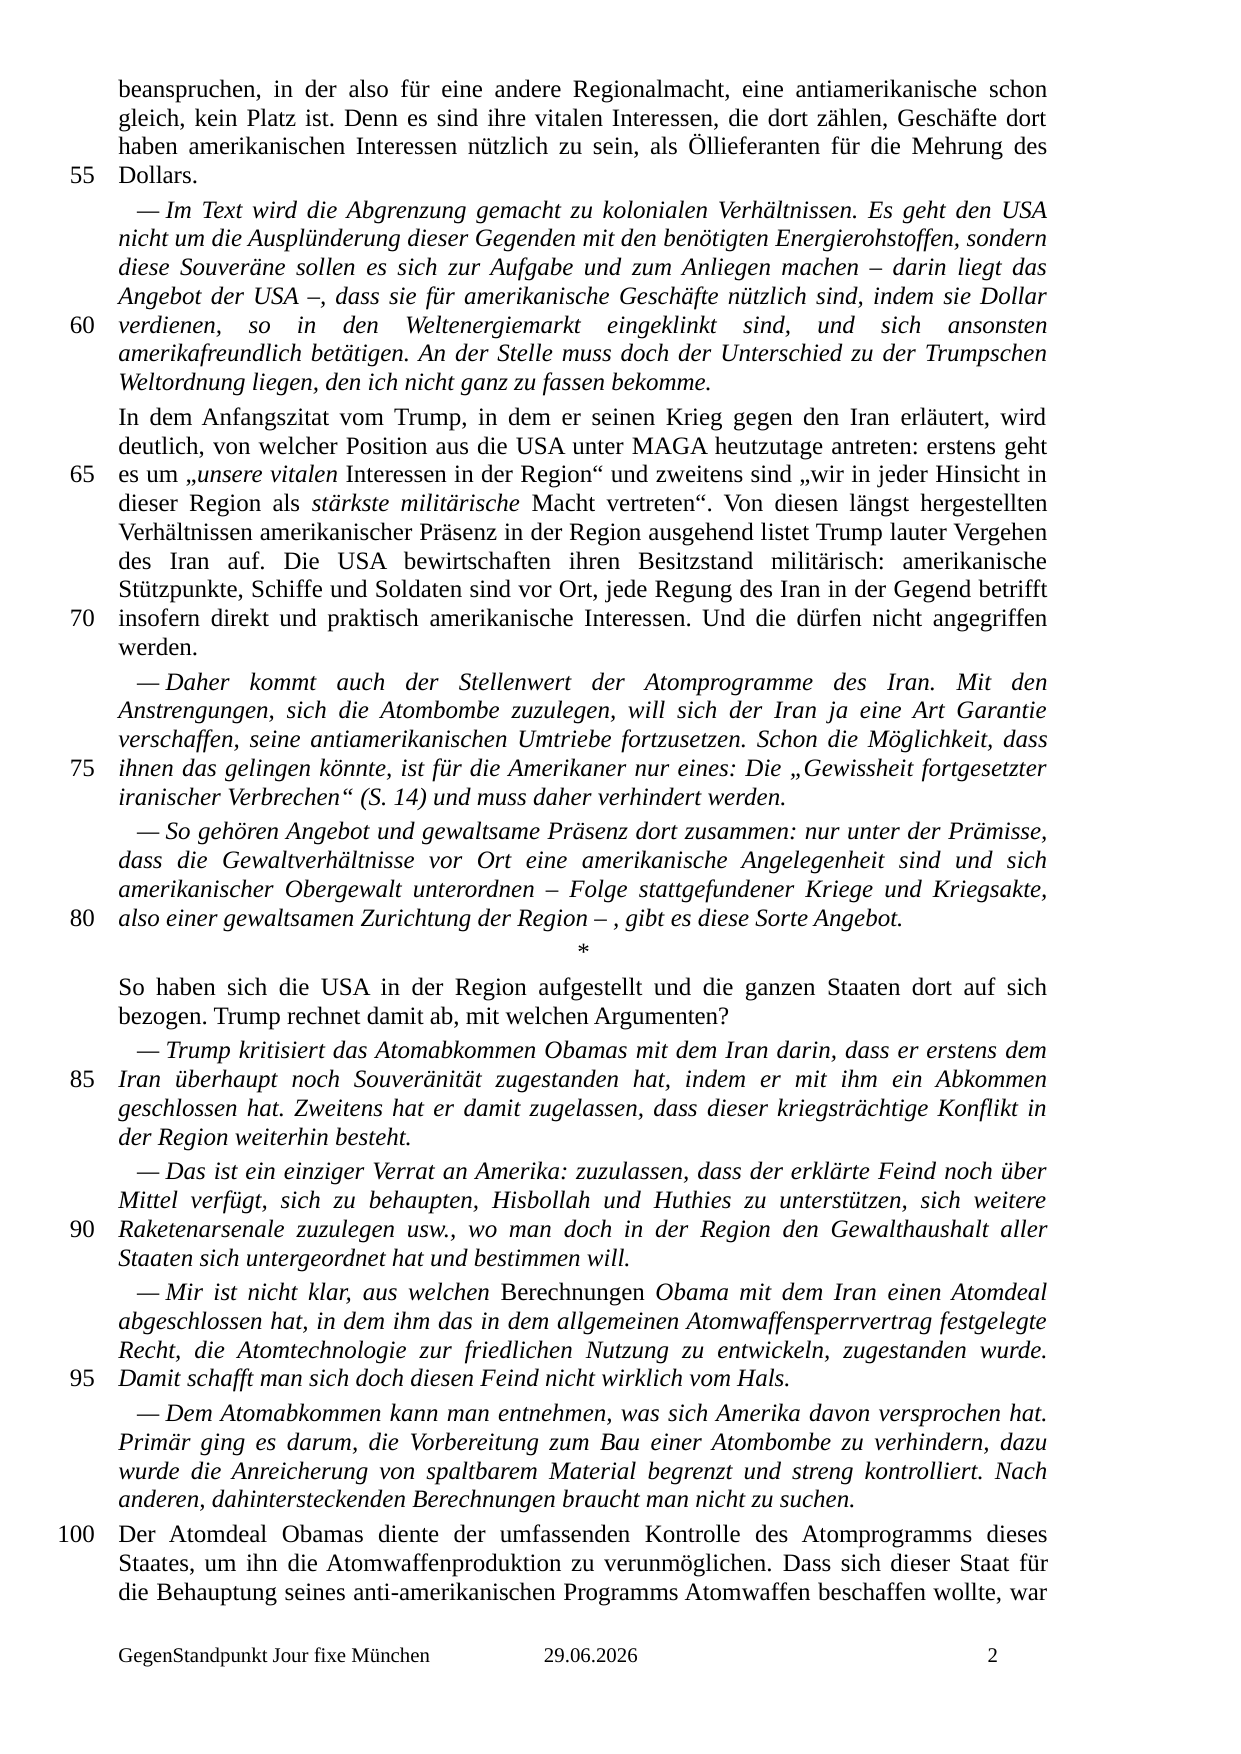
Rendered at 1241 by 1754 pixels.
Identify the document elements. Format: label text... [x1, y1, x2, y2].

text — Mir ist nicht klar, aus welchen Berechnungen Obama mit dem Iran einen Atomdeal abgeschlossen hat, in dem ihm das in dem allgemeinen Atomwaffensperrvertrag festgelegte Recht, die Atomtechnologie zur friedlichen Nutzung zu entwickeln, zugestanden wurde. Damit schafft man sich doch diesen Feind nicht wirklich vom Hals. [118, 1277, 1048, 1392]
text beanspruchen, in der also für eine andere Regionalmacht, eine antiamerikanische schon gleich, kein Platz ist. Denn es sind ihre vitalen Interessen, die dort zählen, Geschäfte dort haben amerikanischen Interessen nützlich zu sein, als Öllieferanten für die Mehrung des Dollars. [118, 74, 1048, 189]
text — So gehören Angebot und gewaltsame Präsenz dort zusammen: nur unter der Prämisse, dass die Gewaltverhältnisse vor Ort eine amerikanische Angelegenheit sind und sich amerikanischer Obergewalt unterordnen – Folge stattgefundener Kriege und Kriegsakte, also einer gewaltsamen Zurichtung der Region – , gibt es diese Sorte Angebot. [118, 816, 1048, 931]
text * [118, 937, 1048, 966]
text — Das ist ein einziger Verrat an Amerika: zuzulassen, dass der erklärte Feind noch über Mittel verfügt, sich zu behaupten, Hisbollah und Huthies zu unterstützen, sich weitere Raketenarsenale zuzulegen usw., wo man doch in der Region den Gewalthaushalt aller Staaten sich untergeordnet hat und bestimmen will. [118, 1156, 1048, 1271]
text — Dem Atomabkommen kann man entnehmen, was sich Amerika davon versprochen hat. Primär ging es darum, die Vorbereitung zum Bau einer Atombombe zu verhindern, dazu wurde die Anreicherung von spaltbarem Material begrenzt und streng kontrolliert. Nach anderen, dahintersteckenden Berechnungen braucht man nicht zu suchen. [118, 1398, 1048, 1513]
text In dem Anfangszitat vom Trump, in dem er seinen Krieg gegen den Iran erläutert, wird deutlich, von welcher Position aus die USA unter MAGA heutzutage antreten: erstens geht es um „unsere vitalen Interessen in der Region“ und zweitens sind „wir in jeder Hinsicht in dieser Region als stärkste militärische Macht vertreten“. Von diesen längst hergestellten Verhältnissen amerikanischer Präsenz in der Region ausgehend listet Trump lauter Vergehen des Iran auf. Die USA bewirtschaften ihren Besitzstand militärisch: amerikanische Stützpunkte, Schiffe und Soldaten sind vor Ort, jede Regung des Iran in der Gegend betrifft insofern direkt und praktisch amerikanische Interessen. Und die dürfen nicht angegriffen werden. [118, 402, 1048, 661]
text Der Atomdeal Obamas diente der umfassenden Kontrolle des Atomprogramms dieses Staates, um ihn die Atomwaffenproduktion zu verunmöglichen. Dass sich dieser Staat für die Behauptung seines anti-amerikanischen Programms Atomwaffen beschaffen wollte, war [118, 1519, 1048, 1605]
text — Daher kommt auch der Stellenwert der Atomprogramme des Iran. Mit den Anstrengungen, sich die Atombombe zuzulegen, will sich der Iran ja eine Art Garantie verschaffen, seine antiamerikanischen Umtriebe fortzusetzen. Schon die Möglichkeit, dass ihnen das gelingen könnte, ist für die Amerikaner nur eines: Die „Gewissheit fortgesetzter iranischer Verbrechen“ (S. 14) und muss daher verhindert werden. [118, 667, 1048, 810]
text So haben sich die USA in der Region aufgestellt und die ganzen Staaten dort auf sich bezogen. Trump rechnet damit ab, mit welchen Argumenten? [118, 972, 1048, 1029]
text — Im Text wird die Abgrenzung gemacht zu kolonialen Verhältnissen. Es geht den USA nicht um die Ausplünderung dieser Gegenden mit den benötigten Energierohstoffen, sondern diese Souveräne sollen es sich zur Aufgabe und zum Anliegen machen – darin liegt das Angebot der USA –, dass sie für amerikanische Geschäfte nützlich sind, indem sie Dollar verdienen, so in den Weltenergiemarkt eingeklinkt sind, und sich ansonsten amerikafreundlich betätigen. An der Stelle muss doch der Unterschied zu der Trumpschen Weltordnung liegen, den ich nicht ganz zu fassen bekomme. [118, 195, 1048, 396]
text — Trump kritisiert das Atomabkommen Obamas mit dem Iran darin, dass er erstens dem Iran überhaupt noch Souveränität zugestanden hat, indem er mit ihm ein Abkommen geschlossen hat. Zweitens hat er damit zugelassen, dass dieser kriegsträchtige Konflikt in der Region weiterhin besteht. [118, 1035, 1048, 1150]
